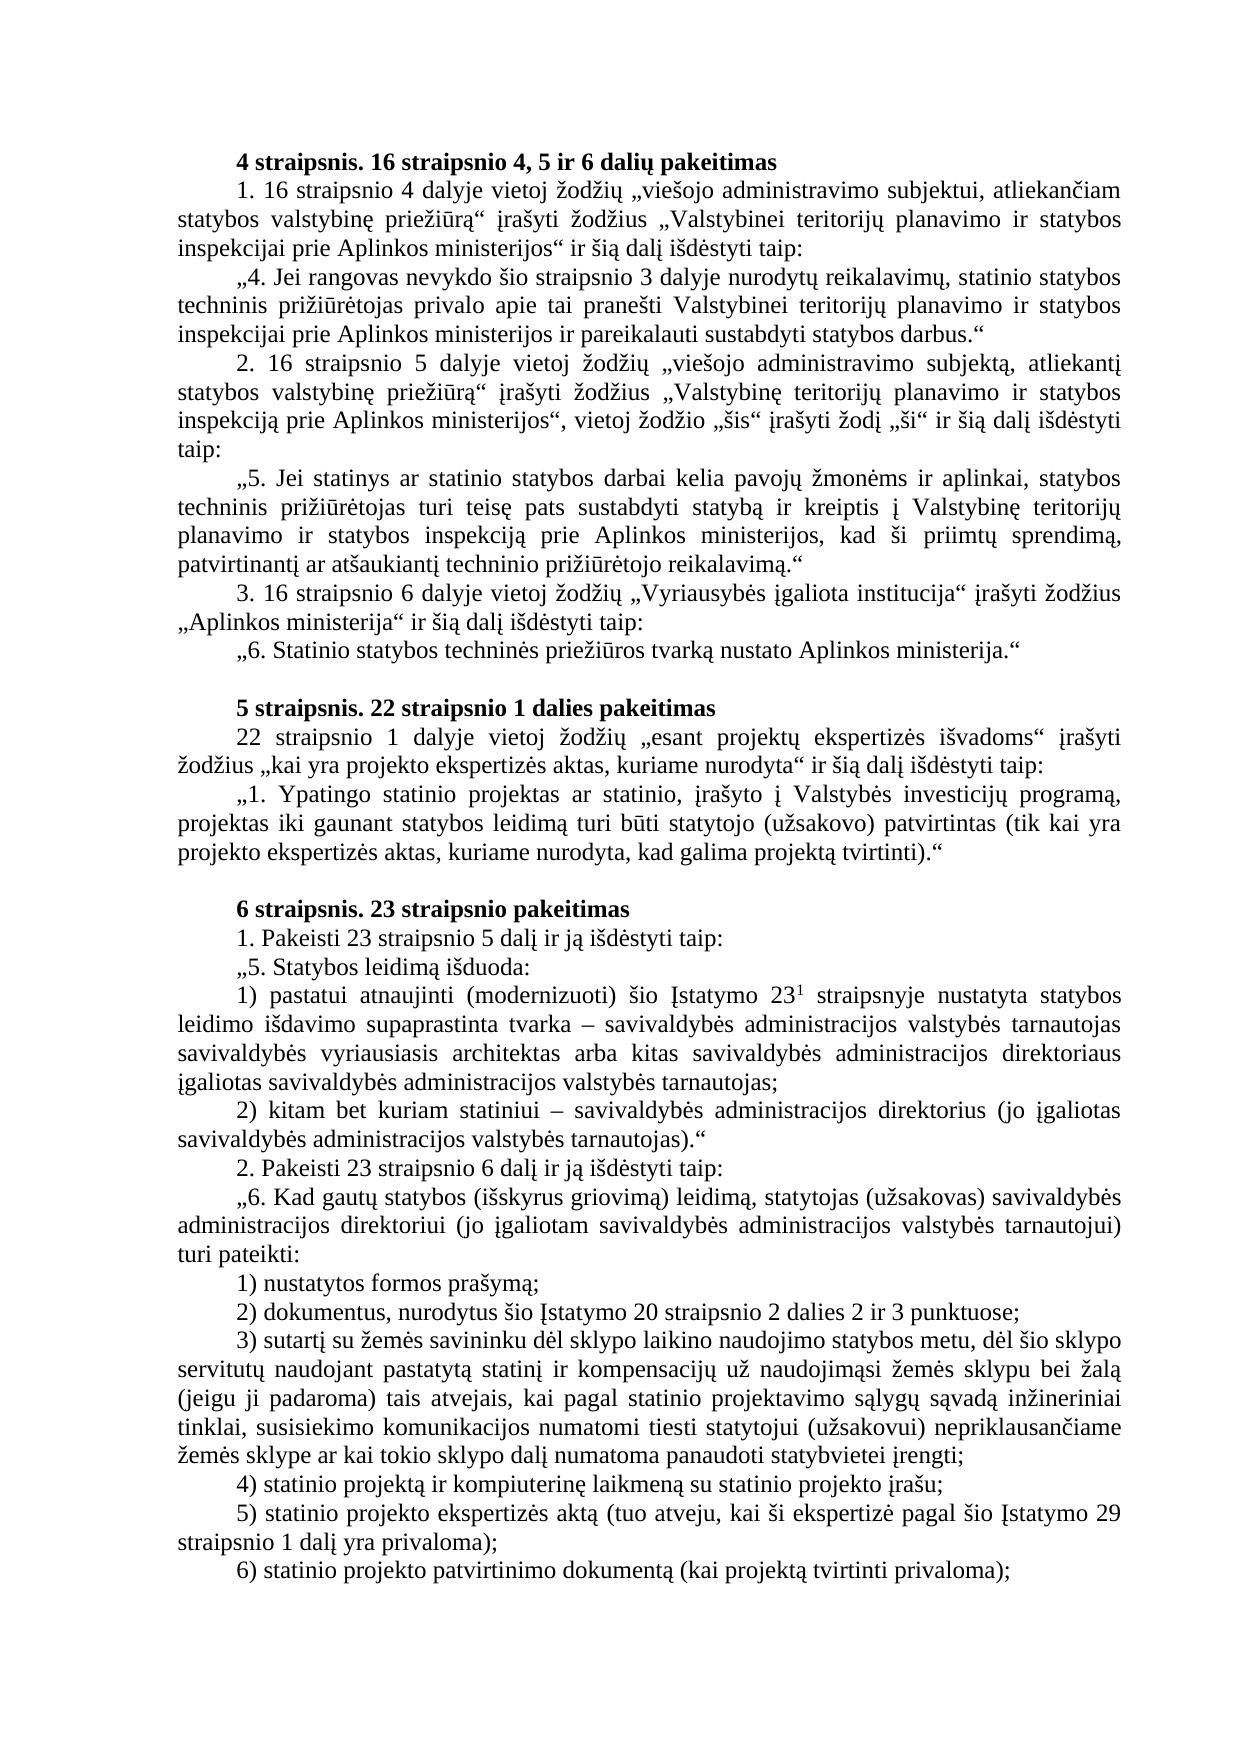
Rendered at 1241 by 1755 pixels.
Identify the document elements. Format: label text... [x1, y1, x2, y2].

text 3. 16 straipsnio 6 dalyje vietoj žodžių „Vyriausybės įgaliota institucija“ įrašyti žodžius „Aplinkos ministerija“ ir šią dalį išdėstyti taip: [177, 578, 1122, 636]
text 4) statinio projektą ir kompiuterinę laikmeną su statinio projekto įrašu; [177, 1469, 1122, 1498]
text 22 straipsnio 1 dalyje vietoj žodžių „esant projektų ekspertizės išvadoms“ įrašyti žodžius „kai yra projekto ekspertizės aktas, kuriame nurodyta“ ir šią dalį išdėstyti taip: [177, 722, 1122, 779]
text „6. Kad gautų statybos (išskyrus griovimą) leidimą, statytojas (užsakovas) savivaldybės administracijos direktoriui (jo įgaliotam savivaldybės administracijos valstybės tarnautojui) turi pateikti: [177, 1182, 1122, 1268]
text 6) statinio projekto patvirtinimo dokumentą (kai projektą tvirtinti privaloma); [177, 1556, 1122, 1584]
text 5) statinio projekto ekspertizės aktą (tuo atveju, kai ši ekspertizė pagal šio Įstatymo 29 straipsnio 1 dalį yra privaloma); [177, 1498, 1122, 1556]
text 2. 16 straipsnio 5 dalyje vietoj žodžių „viešojo administravimo subjektą, atliekantį statybos valstybinę priežiūrą“ įrašyti žodžius „Valstybinę teritorijų planavimo ir statybos inspekciją prie Aplinkos ministerijos“, vietoj žodžio „šis“ įrašyti žodį „ši“ ir šią dalį išdėstyti taip: [177, 348, 1122, 463]
text 1) nustatytos formos prašymą; [177, 1268, 1122, 1297]
text 4 straipsnis. 16 straipsnio 4, 5 ir 6 dalių pakeitimas [177, 147, 1122, 176]
text 2) kitam bet kuriam statiniui – savivaldybės administracijos direktorius (jo įgaliotas savivaldybės administracijos valstybės tarnautojas).“ [177, 1096, 1122, 1153]
text „5. Statybos leidimą išduoda: [177, 952, 1122, 981]
text 2) dokumentus, nurodytus šio Įstatymo 20 straipsnio 2 dalies 2 ir 3 punktuose; [177, 1297, 1122, 1326]
text „1. Ypatingo statinio projektas ar statinio, įrašyto į Valstybės investicijų programą, projektas iki gaunant statybos leidimą turi būti statytojo (užsakovo) patvirtintas (tik kai yra projekto ekspertizės aktas, kuriame nurodyta, kad galima projektą tvirtinti).“ [177, 779, 1122, 866]
text 1) pastatui atnaujinti (modernizuoti) šio Įstatymo 231 straipsnyje nustatyta statybos leidimo išdavimo supaprastinta tvarka – savivaldybės administracijos valstybės tarnautojas savivaldybės vyriausiasis architektas arba kitas savivaldybės administracijos direktoriaus įgaliotas savivaldybės administracijos valstybės tarnautojas; [177, 981, 1122, 1096]
text 5 straipsnis. 22 straipsnio 1 dalies pakeitimas [177, 693, 1122, 722]
text „4. Jei rangovas nevykdo šio straipsnio 3 dalyje nurodytų reikalavimų, statinio statybos techninis prižiūrėtojas privalo apie tai pranešti Valstybinei teritorijų planavimo ir statybos inspekcijai prie Aplinkos ministerijos ir pareikalauti sustabdyti statybos darbus.“ [177, 262, 1122, 348]
text „5. Jei statinys ar statinio statybos darbai kelia pavojų žmonėms ir aplinkai, statybos techninis prižiūrėtojas turi teisę pats sustabdyti statybą ir kreiptis į Valstybinę teritorijų planavimo ir statybos inspekciją prie Aplinkos ministerijos, kad ši priimtų sprendimą, patvirtinantį ar atšaukiantį techninio prižiūrėtojo reikalavimą.“ [177, 463, 1122, 578]
text 1. Pakeisti 23 straipsnio 5 dalį ir ją išdėstyti taip: [177, 923, 1122, 952]
text 3) sutartį su žemės savininku dėl sklypo laikino naudojimo statybos metu, dėl šio sklypo servitutų naudojant pastatytą statinį ir kompensacijų už naudojimąsi žemės sklypu bei žalą (jeigu ji padaroma) tais atvejais, kai pagal statinio projektavimo sąlygų sąvadą inžineriniai tinklai, susisiekimo komunikacijos numatomi tiesti statytojui (užsakovui) nepriklausančiame žemės sklype ar kai tokio sklypo dalį numatoma panaudoti statybvietei įrengti; [177, 1326, 1122, 1469]
text 1. 16 straipsnio 4 dalyje vietoj žodžių „viešojo administravimo subjektui, atliekančiam statybos valstybinę priežiūrą“ įrašyti žodžius „Valstybinei teritorijų planavimo ir statybos inspekcijai prie Aplinkos ministerijos“ ir šią dalį išdėstyti taip: [177, 176, 1122, 262]
text 6 straipsnis. 23 straipsnio pakeitimas [177, 894, 1122, 923]
text 2. Pakeisti 23 straipsnio 6 dalį ir ją išdėstyti taip: [177, 1153, 1122, 1182]
text „6. Statinio statybos techninės priežiūros tvarką nustato Aplinkos ministerija.“ [177, 636, 1122, 664]
